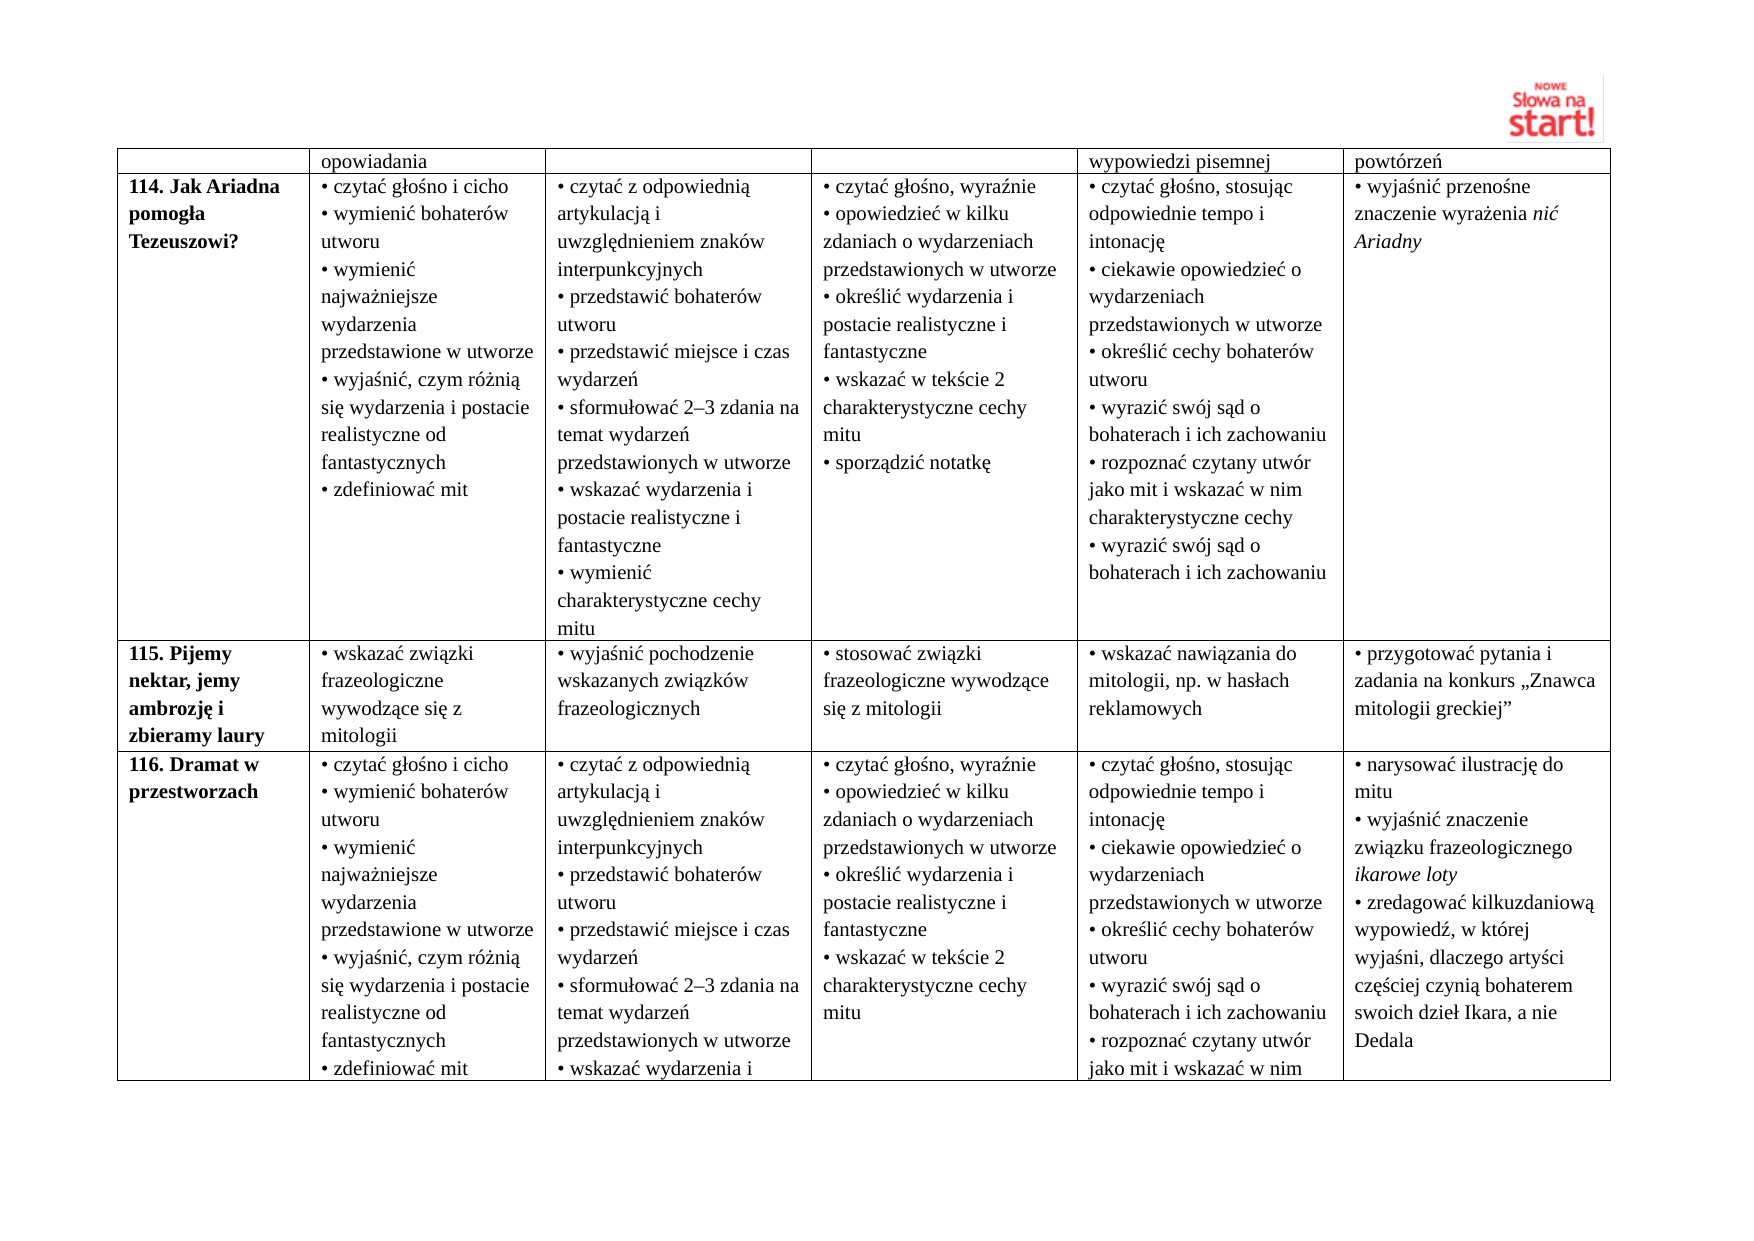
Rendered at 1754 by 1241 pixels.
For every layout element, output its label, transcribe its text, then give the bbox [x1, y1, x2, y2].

table_cell • stosować związki frazeologiczne wywodzące się z mitologii [812, 641, 1077, 751]
table_cell • czytać głośno, stosując odpowiednie tempo i intonację • ciekawie opowiedzieć o wydarzeniach przedstawionych w utworze • określić cechy bohaterów utworu • wyrazić swój sąd o bohaterach i ich zachowaniu • rozpoznać czytany utwór jako mit i wskazać w nim [1078, 752, 1343, 1079]
table_cell • czytać z odpowiednią artykulacją i uwzględnieniem znaków interpunkcyjnych • przedstawić bohaterów utworu • przedstawić miejsce i czas wydarzeń • sformułować 2–3 zdania na temat wydarzeń przedstawionych w utworze • wskazać wydarzenia i postacie realistyczne i fantastyczne • wymienić charakterystyczne cechy mitu [546, 174, 811, 639]
table_cell • czytać głośno i cicho • wymienić bohaterów utworu • wymienić najważniejsze wydarzenia przedstawione w utworze • wyjaśnić, czym różnią się wydarzenia i postacie realistyczne od fantastycznych • zdefiniować mit [310, 174, 545, 639]
table_cell • narysować ilustrację do mitu • wyjaśnić znaczenie związku frazeologicznego ikarowe loty • zredagować kilkuzdaniową wypowiedź, w której wyjaśni, dlaczego artyści częściej czynią bohaterem swoich dzieł Ikara, a nie Dedala [1344, 752, 1610, 1079]
table_cell 114. Jak Ariadna pomogła Tezeuszowi? [118, 174, 309, 639]
table_cell powtórzeń [1344, 149, 1610, 173]
table_cell • wskazać nawiązania do mitologii, np. w hasłach reklamowych [1078, 641, 1343, 751]
table_cell opowiadania [310, 149, 545, 173]
table_cell 115. Pijemy nektar, jemy ambrozję i zbieramy laury [118, 641, 309, 751]
table_cell • czytać głośno, stosując odpowiednie tempo i intonację • ciekawie opowiedzieć o wydarzeniach przedstawionych w utworze • określić cechy bohaterów utworu • wyrazić swój sąd o bohaterach i ich zachowaniu • rozpoznać czytany utwór jako mit i wskazać w nim charakterystyczne cechy • wyrazić swój sąd o bohaterach i ich zachowaniu [1078, 174, 1343, 639]
table_cell • przygotować pytania i zadania na konkurs „Znawca mitologii greckiej” [1344, 641, 1610, 751]
table_cell • czytać z odpowiednią artykulacją i uwzględnieniem znaków interpunkcyjnych • przedstawić bohaterów utworu • przedstawić miejsce i czas wydarzeń • sformułować 2–3 zdania na temat wydarzeń przedstawionych w utworze • wskazać wydarzenia i [546, 752, 811, 1079]
table_cell • wyjaśnić pochodzenie wskazanych związków frazeologicznych [546, 641, 811, 751]
picture [1506, 75, 1605, 144]
table_cell • czytać głośno i cicho • wymienić bohaterów utworu • wymienić najważniejsze wydarzenia przedstawione w utworze • wyjaśnić, czym różnią się wydarzenia i postacie realistyczne od fantastycznych • zdefiniować mit [310, 752, 545, 1079]
table_cell [118, 149, 309, 173]
table_cell • wskazać związki frazeologiczne wywodzące się z mitologii [310, 641, 545, 751]
table_cell [812, 149, 1077, 173]
table_cell • czytać głośno, wyraźnie • opowiedzieć w kilku zdaniach o wydarzeniach przedstawionych w utworze • określić wydarzenia i postacie realistyczne i fantastyczne • wskazać w tekście 2 charakterystyczne cechy mitu [812, 752, 1077, 1079]
table_cell • wyjaśnić przenośne znaczenie wyrażenia nić Ariadny [1344, 174, 1610, 639]
table_cell 116. Dramat w przestworzach [118, 752, 309, 1079]
table_cell • czytać głośno, wyraźnie • opowiedzieć w kilku zdaniach o wydarzeniach przedstawionych w utworze • określić wydarzenia i postacie realistyczne i fantastyczne • wskazać w tekście 2 charakterystyczne cechy mitu • sporządzić notatkę [812, 174, 1077, 639]
table_cell [546, 149, 811, 173]
table_cell wypowiedzi pisemnej [1078, 149, 1343, 173]
